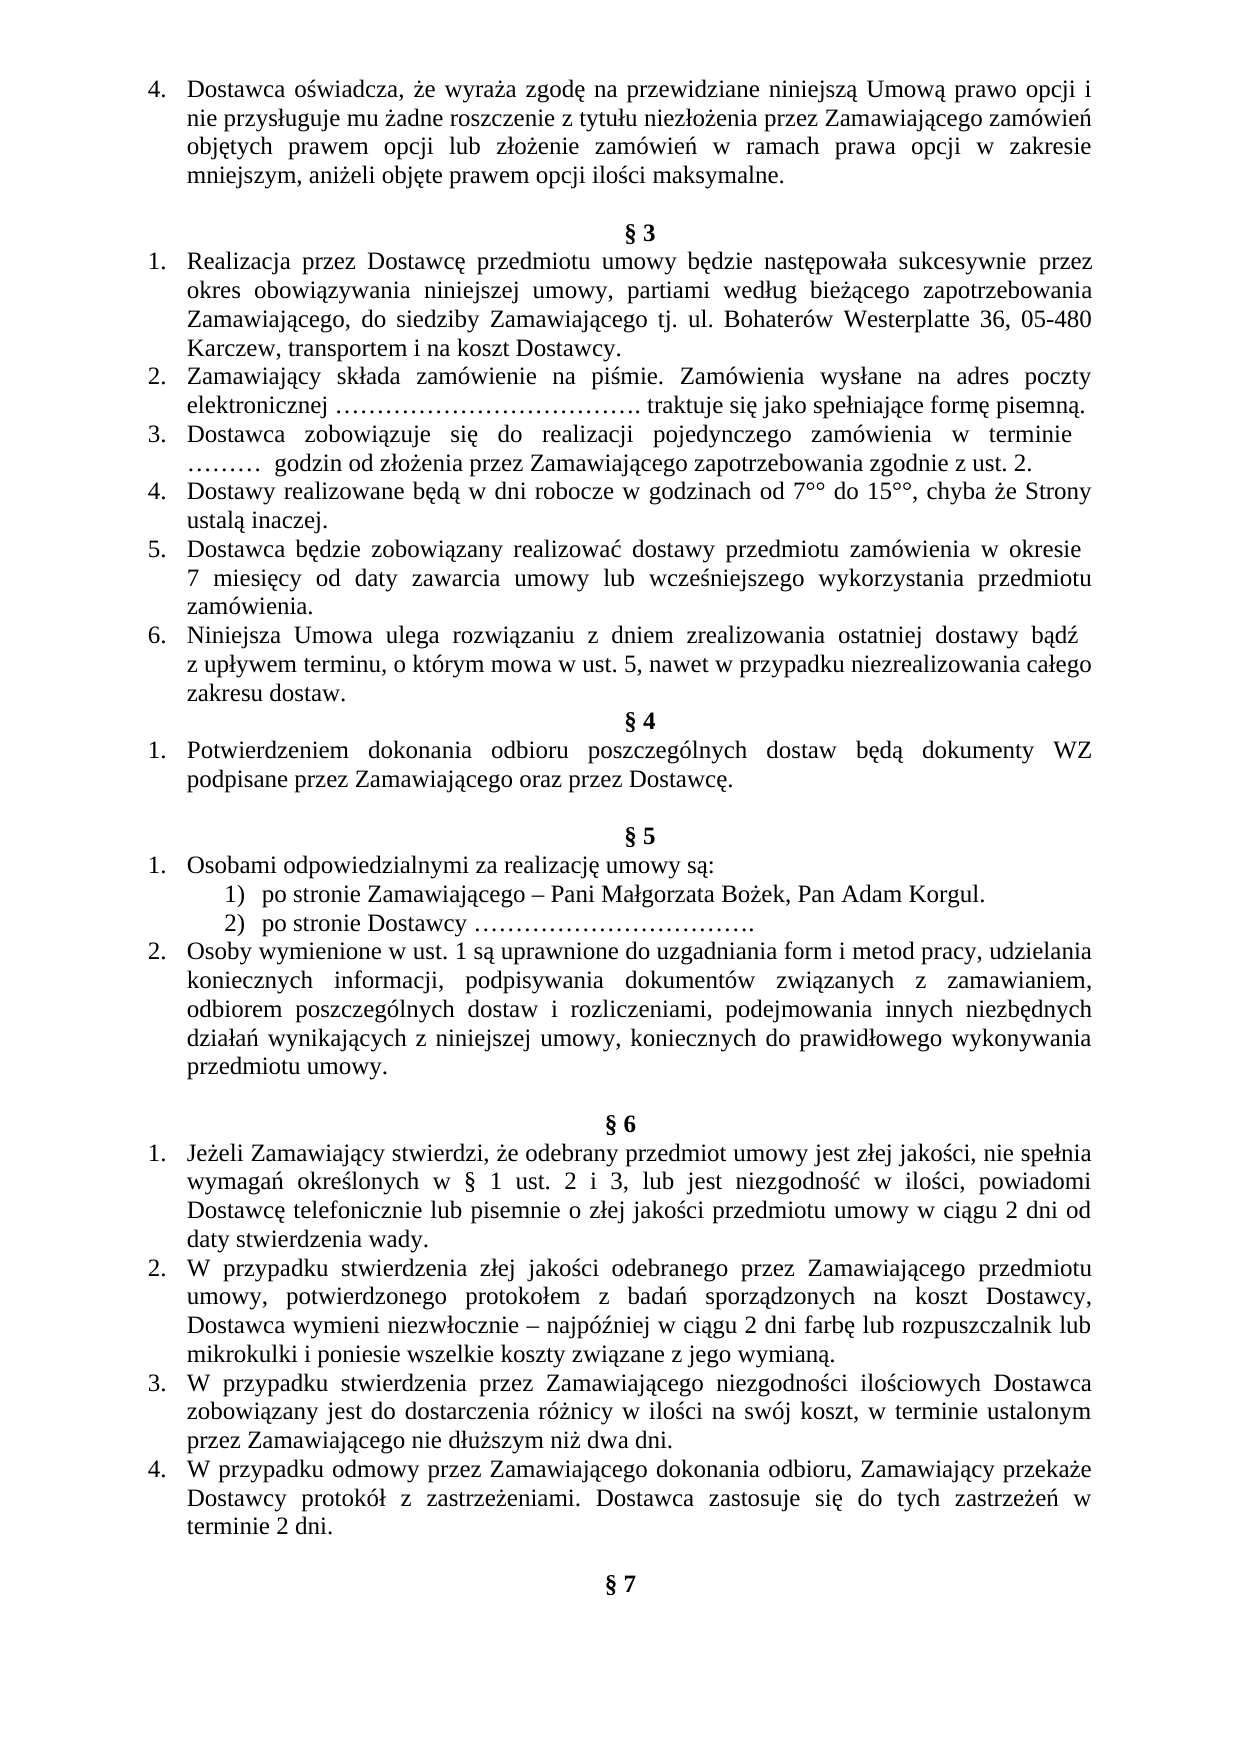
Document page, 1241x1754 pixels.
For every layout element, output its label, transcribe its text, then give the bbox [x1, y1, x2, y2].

text § 7 [148, 1569, 1093, 1598]
list W przypadku stwierdzenia złej jakości odebranego przez Zamawiającego przedmiotu umowy, potwierdzonego protokołem z badań sporządzonych na koszt Dostawcy, Dostawca wymieni niezwłocznie – najpóźniej w ciągu 2 dni farbę lub rozpuszczalnik lub mikrokulki i poniesie wszelkie koszty związane z jego wymianą. [148, 1253, 1093, 1368]
list § 4 [187, 706, 1093, 735]
list Dostawy realizowane będą w dni robocze w godzinach od 7°° do 15°°, chyba że Strony ustalą inaczej. [148, 476, 1093, 534]
list Dostawca zobowiązuje się do realizacji pojedynczego zamówienia w terminie ……… godzin od złożenia przez Zamawiającego zapotrzebowania zgodnie z ust. 2. [148, 419, 1093, 476]
list Zamawiający składa zamówienie na piśmie. Zamówienia wysłane na adres poczty elektronicznej ………………………………. traktuje się jako spełniające formę pisemną. [148, 361, 1093, 419]
list W przypadku stwierdzenia przez Zamawiającego niezgodności ilościowych Dostawca zobowiązany jest do dostarczenia różnicy w ilości na swój koszt, w terminie ustalonym przez Zamawiającego nie dłuższym niż dwa dni. [148, 1368, 1093, 1454]
list po stronie Zamawiającego – Pani Małgorzata Bożek, Pan Adam Korgul. [224, 879, 1093, 908]
list Niniejsza Umowa ulega rozwiązaniu z dniem zrealizowania ostatniej dostawy bądź z upływem terminu, o którym mowa w ust. 5, nawet w przypadku niezrealizowania całego zakresu dostaw. [148, 620, 1093, 706]
list Dostawca oświadcza, że wyraża zgodę na przewidziane niniejszą Umową prawo opcji i nie przysługuje mu żadne roszczenie z tytułu niezłożenia przez Zamawiającego zamówień objętych prawem opcji lub złożenie zamówień w ramach prawa opcji w zakresie mniejszym, aniżeli objęte prawem opcji ilości maksymalne. [148, 74, 1093, 189]
list § 3 [187, 218, 1093, 246]
list § 5 [187, 821, 1093, 850]
list Osoby wymienione w ust. 1 są uprawnione do uzgadniania form i metod pracy, udzielania koniecznych informacji, podpisywania dokumentów związanych z zamawianiem, odbiorem poszczególnych dostaw i rozliczeniami, podejmowania innych niezbędnych działań wynikających z niniejszej umowy, koniecznych do prawidłowego wykonywania przedmiotu umowy. [148, 936, 1093, 1080]
list Dostawca będzie zobowiązany realizować dostawy przedmiotu zamówienia w okresie 7 miesięcy od daty zawarcia umowy lub wcześniejszego wykorzystania przedmiotu zamówienia. [148, 534, 1093, 620]
text § 6 [148, 1109, 1093, 1138]
list po stronie Dostawcy ……………………………. [224, 908, 1093, 936]
list Potwierdzeniem dokonania odbioru poszczególnych dostaw będą dokumenty WZ podpisane przez Zamawiającego oraz przez Dostawcę. [148, 735, 1093, 793]
list W przypadku odmowy przez Zamawiającego dokonania odbioru, Zamawiający przekaże Dostawcy protokół z zastrzeżeniami. Dostawca zastosuje się do tych zastrzeżeń w terminie 2 dni. [148, 1454, 1093, 1540]
list Osobami odpowiedzialnymi za realizację umowy są: [148, 850, 1093, 879]
list Jeżeli Zamawiający stwierdzi, że odebrany przedmiot umowy jest złej jakości, nie spełnia wymagań określonych w § 1 ust. 2 i 3, lub jest niezgodność w ilości, powiadomi Dostawcę telefonicznie lub pisemnie o złej jakości przedmiotu umowy w ciągu 2 dni od daty stwierdzenia wady. [148, 1138, 1093, 1253]
list Realizacja przez Dostawcę przedmiotu umowy będzie następowała sukcesywnie przez okres obowiązywania niniejszej umowy, partiami według bieżącego zapotrzebowania Zamawiającego, do siedziby Zamawiającego tj. ul. Bohaterów Westerplatte 36, 05-480 Karczew, transportem i na koszt Dostawcy. [148, 246, 1093, 361]
